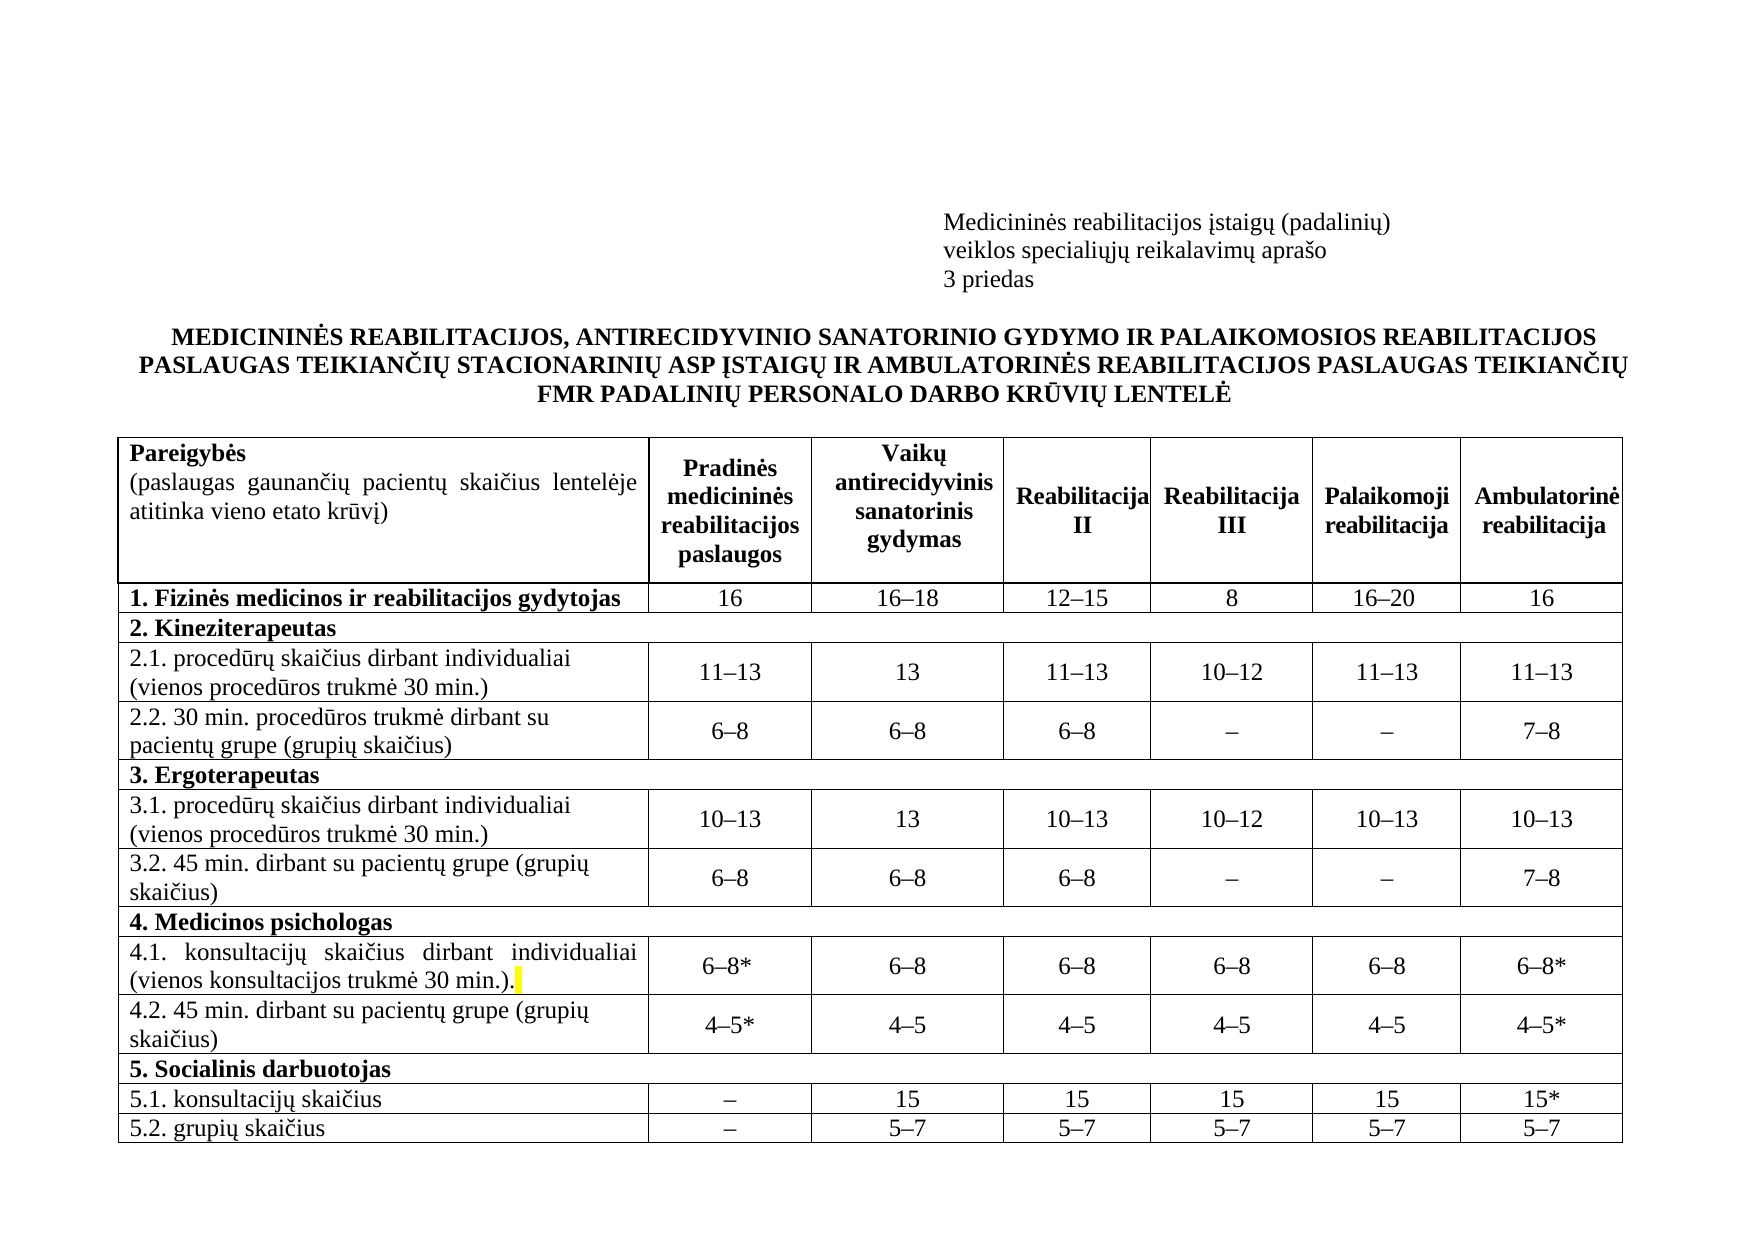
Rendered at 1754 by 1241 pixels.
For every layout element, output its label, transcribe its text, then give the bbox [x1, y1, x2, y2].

table_cell 15 [812, 1084, 1003, 1112]
table_cell 11–13 [1461, 643, 1622, 701]
table_cell 4–5 [1151, 995, 1312, 1053]
table_cell 10–13 [1004, 790, 1150, 847]
table_cell 10–13 [1461, 790, 1622, 847]
table_cell 5. Socialinis darbuotojas [119, 1054, 1622, 1083]
table_header Pradinės medicininės reabilitacijos paslaugos [650, 438, 811, 582]
table_cell 3.2. 45 min. dirbant su pacientų grupe (grupių skaičius) [119, 849, 648, 906]
table_cell 5.2. grupių skaičius [119, 1114, 648, 1142]
table_cell 2.1. procedūrų skaičius dirbant individualiai (vienos procedūros trukmė 30 min.) [119, 643, 648, 701]
table_cell 6–8 [812, 849, 1003, 906]
table_cell 15* [1461, 1084, 1622, 1112]
table_header Palaikomoji reabilitacija [1313, 438, 1460, 582]
table_cell 6–8 [1004, 702, 1150, 759]
table_cell 16 [649, 584, 811, 612]
table_cell 13 [812, 790, 1003, 847]
table_header Reabilitacija III [1151, 438, 1312, 582]
table_cell 2. Kineziterapeutas [119, 613, 1622, 642]
table_cell 5–7 [1004, 1114, 1150, 1142]
table_cell 15 [1313, 1084, 1460, 1112]
table_cell 6–8* [649, 937, 811, 994]
text Medicininės reabilitacijos įstaigų (padalinių) [868, 207, 1651, 235]
table_cell 12–15 [1004, 584, 1150, 612]
table_header Vaikų antirecidyvinis sanatorinis gydymas [812, 438, 1003, 582]
table_cell 5.1. konsultacijų skaičius [119, 1084, 648, 1112]
table_cell 7–8 [1461, 849, 1622, 906]
table_cell 11–13 [1004, 643, 1150, 701]
table_cell 13 [812, 643, 1003, 701]
table_cell 16–20 [1313, 584, 1460, 612]
table_cell 4–5* [649, 995, 811, 1053]
table_header Ambulatorinė reabilitacija [1461, 438, 1622, 582]
table_cell 6–8 [649, 849, 811, 906]
table_cell 3. Ergoterapeutas [119, 760, 1622, 789]
table_cell 6–8 [649, 702, 811, 759]
table_cell 16–18 [812, 584, 1003, 612]
table_cell 15 [1004, 1084, 1150, 1112]
table_cell 11–13 [1313, 643, 1460, 701]
table_cell 6–8 [812, 702, 1003, 759]
table_cell 10–13 [1313, 790, 1460, 847]
table_cell 4. Medicinos psichologas [119, 907, 1622, 936]
table_cell 10–13 [649, 790, 811, 847]
table_cell 8 [1151, 584, 1312, 612]
table_cell – [649, 1084, 811, 1112]
table_cell 10–12 [1151, 643, 1312, 701]
table_cell 4–5 [1004, 995, 1150, 1053]
table_cell 4–5* [1461, 995, 1622, 1053]
table_cell 11–13 [649, 643, 811, 701]
table_cell 6–8 [812, 937, 1003, 994]
text 3 priedas [868, 264, 1651, 293]
table_cell 6–8 [1004, 937, 1150, 994]
table_cell 4.1. konsultacijų skaičius dirbant individualiai (vienos konsultacijos trukmė 30 min.). [119, 937, 648, 994]
table_cell 7–8 [1461, 702, 1622, 759]
table_header Reabilitacija II [1004, 438, 1150, 582]
table_header Pareigybės (paslaugas gaunančių pacientų skaičius lentelėje atitinka vieno etato krūvį) [119, 438, 648, 582]
table_cell 6–8 [1004, 849, 1150, 906]
table_cell 10–12 [1151, 790, 1312, 847]
table_cell – [1151, 849, 1312, 906]
table_cell 5–7 [1313, 1114, 1460, 1142]
table_cell 4–5 [812, 995, 1003, 1053]
table_cell 4.2. 45 min. dirbant su pacientų grupe (grupių skaičius) [119, 995, 648, 1053]
table_cell 3.1. procedūrų skaičius dirbant individualiai (vienos procedūros trukmė 30 min.) [119, 790, 648, 847]
table_cell 15 [1151, 1084, 1312, 1112]
table_cell 1. Fizinės medicinos ir reabilitacijos gydytojas [119, 584, 648, 612]
table_cell – [1151, 702, 1312, 759]
table_cell 5–7 [1461, 1114, 1622, 1142]
table_cell 2.2. 30 min. procedūros trukmė dirbant su pacientų grupe (grupių skaičius) [119, 702, 648, 759]
text MEDICININĖS REABILITACIJOS, ANTIRECIDYVINIO SANATORINIO GYDYMO IR PALAIKOMOSIOS REABILITACIJOS PASLAUGAS TEIKIANČIŲ STACIONARINIŲ ASP ĮSTAIGŲ IR AMBULATORINĖS REABILITACIJOS PASLAUGAS TEIKIANČIŲ FMR PADALINIŲ personalo DARBO KRŪVIŲ LENTELĖ [118, 322, 1651, 408]
table_cell – [1313, 702, 1460, 759]
table_cell 6–8 [1313, 937, 1460, 994]
table_cell 5–7 [1151, 1114, 1312, 1142]
table_cell – [1313, 849, 1460, 906]
table_cell 6–8* [1461, 937, 1622, 994]
table_cell 16 [1461, 584, 1622, 612]
table_cell 4–5 [1313, 995, 1460, 1053]
table_cell 6–8 [1151, 937, 1312, 994]
text veiklos specialiųjų reikalavimų aprašo [868, 235, 1651, 264]
table_cell 5–7 [812, 1114, 1003, 1142]
table_cell – [649, 1114, 811, 1142]
